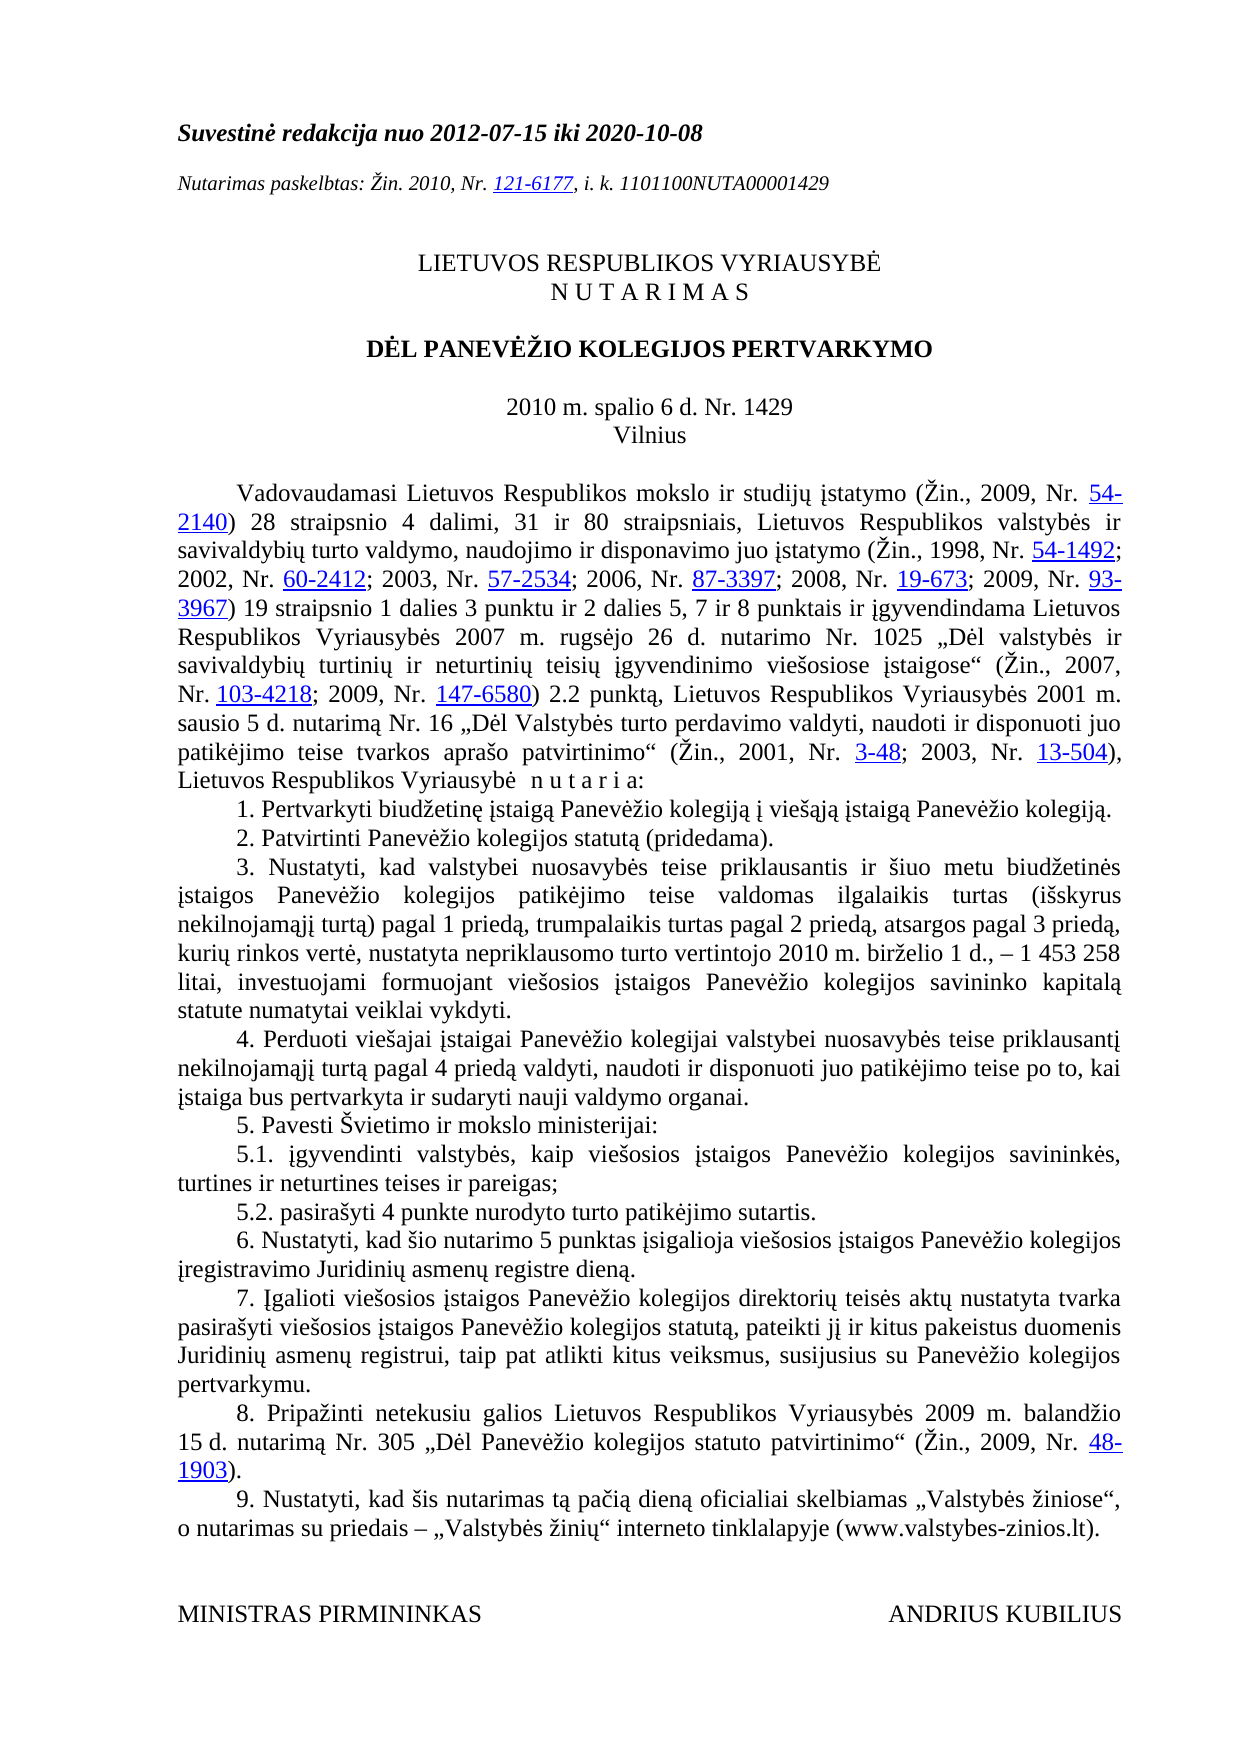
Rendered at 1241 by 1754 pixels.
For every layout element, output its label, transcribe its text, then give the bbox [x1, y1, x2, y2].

text 5.2. pasirašyti 4 punkte nurodyto turto patikėjimo sutartis. [177, 1197, 1122, 1225]
text 3. Nustatyti, kad valstybei nuosavybės teise priklausantis ir šiuo metu biudžetinės įstaigos Panevėžio kolegijos patikėjimo teise valdomas ilgalaikis turtas (išskyrus nekilnojamąjį turtą) pagal 1 priedą, trumpalaikis turtas pagal 2 priedą, atsargos pagal 3 priedą, kurių rinkos vertė, nustatyta nepriklausomo turto vertintojo 2010 m. birželio 1 d., – 1 453 258 litai, investuojami formuojant viešosios įstaigos Panevėžio kolegijos savininko kapitalą statute numatytai veiklai vykdyti. [177, 852, 1122, 1024]
text 4. Perduoti viešajai įstaigai Panevėžio kolegijai valstybei nuosavybės teise priklausantį nekilnojamąjį turtą pagal 4 priedą valdyti, naudoti ir disponuoti juo patikėjimo teise po to, kai įstaiga bus pertvarkyta ir sudaryti nauji valdymo organai. [177, 1024, 1122, 1110]
text NUTARIMAS [177, 277, 1122, 305]
text Suvestinė redakcija nuo 2012-07-15 iki 2020-10-08 [177, 118, 1122, 147]
text 5. Pavesti Švietimo ir mokslo ministerijai: [177, 1110, 1122, 1139]
text Lietuvos Respublikos Vyriausybė [177, 248, 1122, 277]
text 8. Pripažinti netekusiu galios Lietuvos Respublikos Vyriausybės 2009 m. balandžio 15 d. nutarimą Nr. 305 „Dėl Panevėžio kolegijos statuto patvirtinimo“ (Žin., 2009, Nr. 48-1903). [177, 1398, 1122, 1484]
text Vilnius [177, 420, 1122, 449]
text 6. Nustatyti, kad šio nutarimo 5 punktas įsigalioja viešosios įstaigos Panevėžio kolegijos įregistravimo Juridinių asmenų registre dieną. [177, 1225, 1122, 1283]
text Vadovaudamasi Lietuvos Respublikos mokslo ir studijų įstatymo (Žin., 2009, Nr. 54-2140) 28 straipsnio 4 dalimi, 31 ir 80 straipsniais, Lietuvos Respublikos valstybės ir savivaldybių turto valdymo, naudojimo ir disponavimo juo įstatymo (Žin., 1998, Nr. 54-1492; 2002, Nr. 60-2412; 2003, Nr. 57-2534; 2006, Nr. 87-3397; 2008, Nr. 19-673; 2009, Nr. 93-3967) 19 straipsnio 1 dalies 3 punktu ir 2 dalies 5, 7 ir 8 punktais ir įgyvendindama Lietuvos Respublikos Vyriausybės 2007 m. rugsėjo 26 d. nutarimo Nr. 1025 „Dėl valstybės ir savivaldybių turtinių ir neturtinių teisių įgyvendinimo viešosiose įstaigose“ (Žin., 2007, Nr. 103-4218; 2009, Nr. 147-6580) 2.2 punktą, Lietuvos Respublikos Vyriausybės 2001 m. sausio 5 d. nutarimą Nr. 16 „Dėl Valstybės turto perdavimo valdyti, naudoti ir disponuoti juo patikėjimo teise tvarkos aprašo patvirtinimo“ (Žin., 2001, Nr. 3-48; 2003, Nr. 13-504), Lietuvos Respublikos Vyriausybė nutaria: [177, 478, 1122, 794]
text DĖL PANEVĖŽIO KOLEGIJOS PERTVARKYMO [177, 334, 1122, 363]
text 5.1. įgyvendinti valstybės, kaip viešosios įstaigos Panevėžio kolegijos savininkės, turtines ir neturtines teises ir pareigas; [177, 1139, 1122, 1197]
text 7. Įgalioti viešosios įstaigos Panevėžio kolegijos direktorių teisės aktų nustatyta tvarka pasirašyti viešosios įstaigos Panevėžio kolegijos statutą, pateikti jį ir kitus pakeistus duomenis Juridinių asmenų registrui, taip pat atlikti kitus veiksmus, susijusius su Panevėžio kolegijos pertvarkymu. [177, 1283, 1122, 1398]
text Nutarimas paskelbtas: Žin. 2010, Nr. 121-6177, i. k. 1101100NUTA00001429 [177, 171, 1122, 195]
text 1. Pertvarkyti biudžetinę įstaigą Panevėžio kolegiją į viešąją įstaigą Panevėžio kolegiją. [177, 794, 1122, 823]
text 9. Nustatyti, kad šis nutarimas tą pačią dieną oficialiai skelbiamas „Valstybės žiniose“, o nutarimas su priedais – „Valstybės žinių“ interneto tinklalapyje (www.valstybes-zinios.lt). [177, 1484, 1122, 1542]
text 2. Patvirtinti Panevėžio kolegijos statutą (pridedama). [177, 823, 1122, 852]
text MINISTRAS PIRMININKAS ANDRIUS KUBILIUS [177, 1599, 1122, 1628]
text 2010 m. spalio 6 d. Nr. 1429 [177, 392, 1122, 420]
